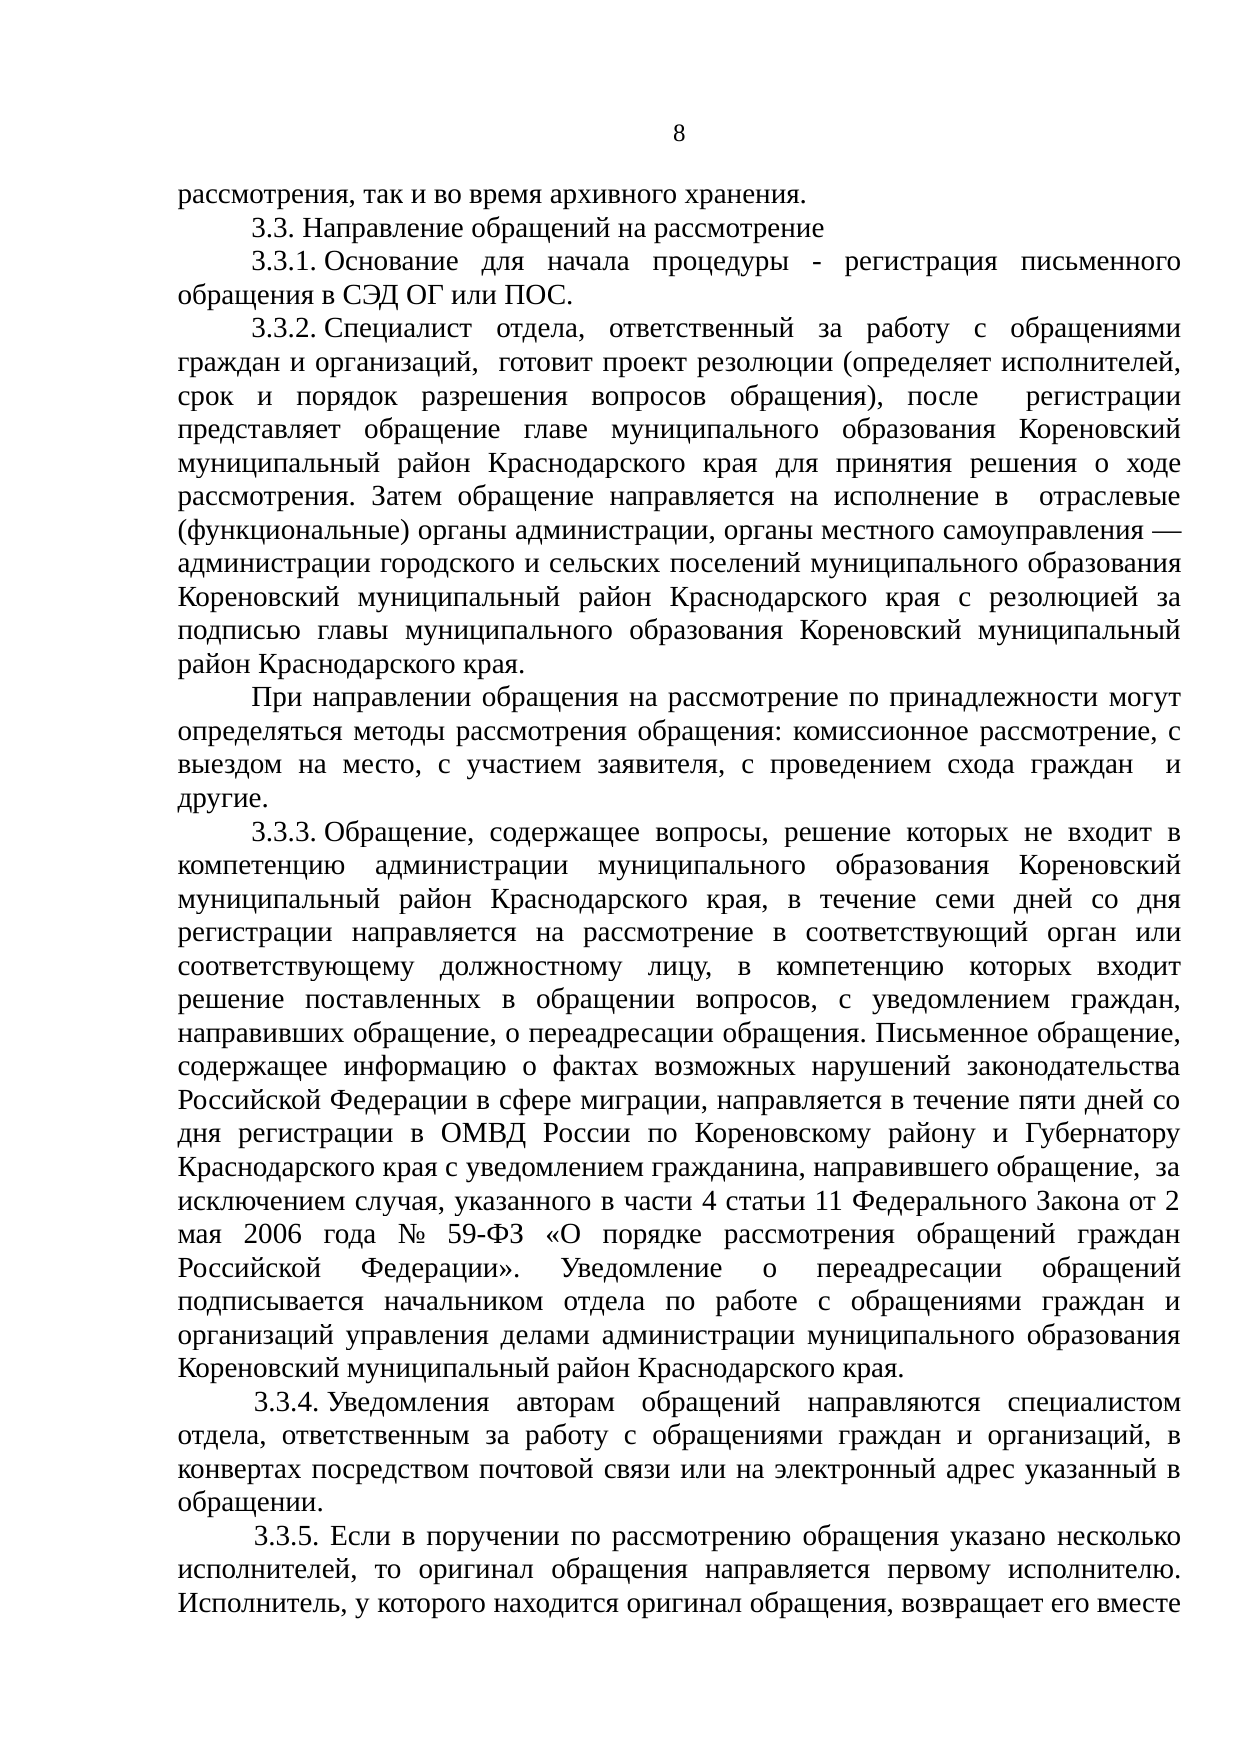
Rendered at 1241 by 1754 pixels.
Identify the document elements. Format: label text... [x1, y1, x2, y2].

text 3.3.3. Обращение, содержащее вопросы, решение которых не входит в компетенцию администрации муниципального образования Кореновский муниципальный район Краснодарского края, в течение семи дней со дня регистрации направляется на рассмотрение в соответствующий орган или соответствующему должностному лицу, в компетенцию которых входит решение поставленных в обращении вопросов, с уведомлением граждан, направивших обращение, о переадресации обращения. Письменное обращение, содержащее информацию о фактах возможных нарушений законодательства Российской Федерации в сфере миграции, направляется в течение пяти дней со дня регистрации в ОМВД России по Кореновскому району и Губернатору Краснодарского края с уведомлением гражданина, направившего обращение, за исключением случая, указанного в части 4 статьи 11 Федерального Закона от 2 мая 2006 года № 59-ФЗ «О порядке рассмотрения обращений граждан Российской Федерации». Уведомление о переадресации обращений подписывается начальником отдела по работе с обращениями граждан и организаций управления делами администрации муниципального образования Кореновский муниципальный район Краснодарского края. [177, 814, 1181, 1384]
text 3.3.5. Если в поручении по рассмотрению обращения указано несколько исполнителей, то оригинал обращения направляется первому исполнителю. Исполнитель, у которого находится оригинал обращения, возвращает его вместе [177, 1518, 1181, 1619]
text 3.3.4. Уведомления авторам обращений направляются специалистом отдела, ответственным за работу с обращениями граждан и организаций, в конвертах посредством почтовой связи или на электронный адрес указанный в обращении. [177, 1384, 1181, 1518]
text 3.3.2. Специалист отдела, ответственный за работу с обращениями граждан и организаций, готовит проект резолюции (определяет исполнителей, срок и порядок разрешения вопросов обращения), после регистрации представляет обращение главе муниципального образования Кореновский муниципальный район Краснодарского края для принятия решения о ходе рассмотрения. Затем обращение направляется на исполнение в отраслевые (функциональные) органы администрации, органы местного самоуправления — администрации городского и сельских поселений муниципального образования Кореновский муниципальный район Краснодарского края с резолюцией за подписью главы муниципального образования Кореновский муниципальный район Краснодарского края. [177, 311, 1181, 679]
text 3.3.1. Основание для начала процедуры - регистрация письменного обращения в СЭД ОГ или ПОС. [177, 243, 1181, 311]
text При направлении обращения на рассмотрение по принадлежности могут определяться методы рассмотрения обращения: комиссионное рассмотрение, с выездом на место, с участием заявителя, с проведением схода граждан и другие. [177, 679, 1181, 814]
text 3.3. Направление обращений на рассмотрение [177, 210, 1181, 243]
text рассмотрения, так и во время архивного хранения. [177, 176, 1181, 210]
